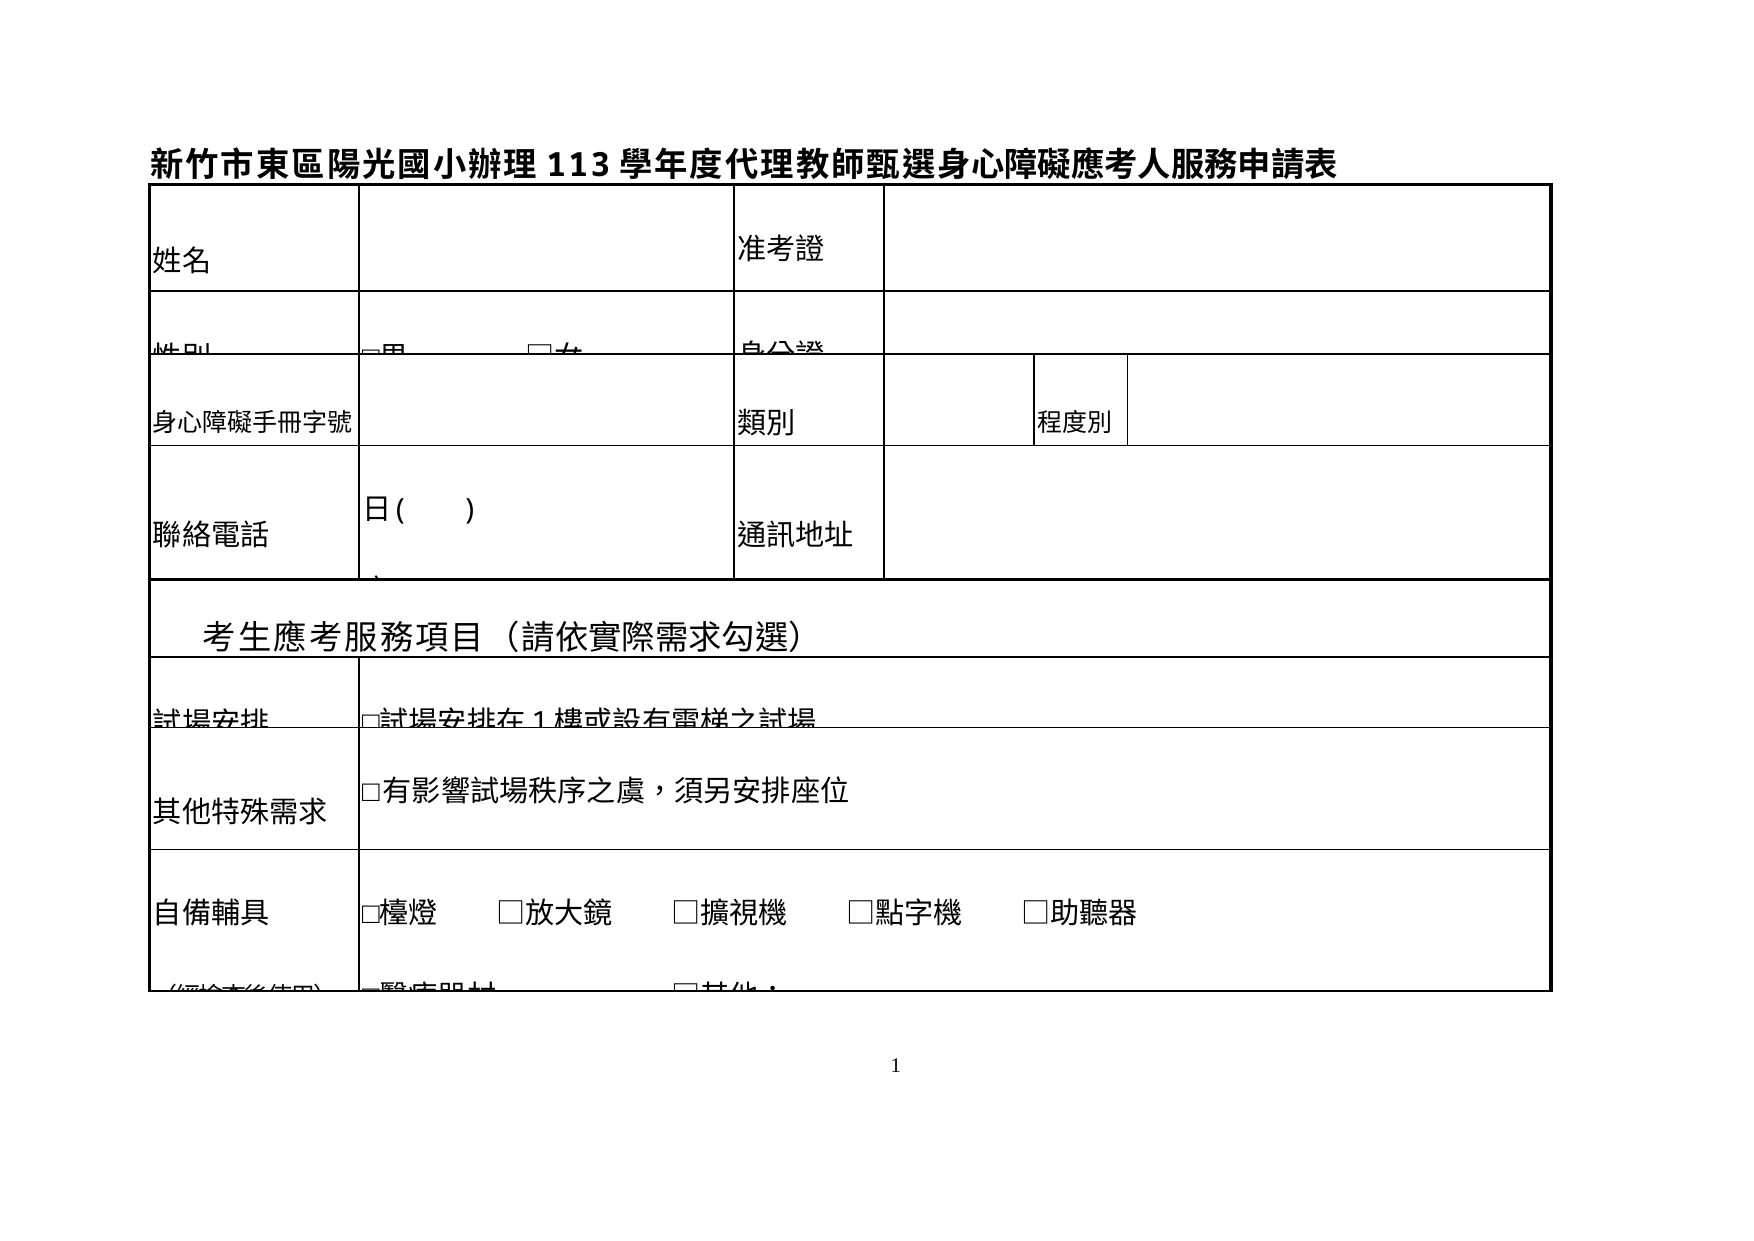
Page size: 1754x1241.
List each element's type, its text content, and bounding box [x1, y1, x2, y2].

table_cell □試場安排在1樓或設有電梯之試場 [360, 658, 1549, 727]
table_cell [885, 292, 1549, 353]
table_cell □有影響試場秩序之虞，須另安排座位 □其他： [360, 728, 1549, 848]
table_cell 考生應考服務項目（請依實際需求勾選） [151, 581, 1549, 656]
table_cell 性別 [151, 292, 358, 353]
table_cell [885, 446, 1549, 578]
table_cell □男 □女 [360, 292, 733, 353]
table_cell 其他特殊需求 [151, 728, 358, 848]
table_cell 日( ) 夜( ) 行動電話 [360, 446, 733, 578]
table_cell 自備輔具 （經檢查後使用） [151, 850, 358, 990]
table_cell [885, 355, 1033, 445]
table_cell □男 □女 [529, 345, 550, 353]
table_cell 聯絡電話 [151, 446, 358, 578]
table_cell 試場安排 [151, 658, 358, 727]
table_header 准考證 號碼 [735, 186, 883, 290]
table_cell 通訊地址 [735, 446, 883, 578]
table_cell 程度別 [1035, 355, 1127, 445]
table_header 姓名 [151, 186, 358, 290]
table_cell [1128, 355, 1549, 445]
table_cell [360, 355, 733, 445]
table_cell 身心障礙手冊字號 [151, 355, 358, 445]
table_cell 身分證 字號 [735, 292, 883, 353]
text 新竹市東區陽光國小辦理113學年度代理教師甄選身心障礙應考人服務申請表 [150, 121, 1642, 183]
table_header [360, 186, 733, 290]
table_cell □檯燈 □放大鏡 □擴視機 □點字機 □助聽器 □醫療器材 □其他： [360, 850, 1549, 990]
table_header [885, 186, 1549, 290]
table_cell 類別 [735, 355, 883, 445]
